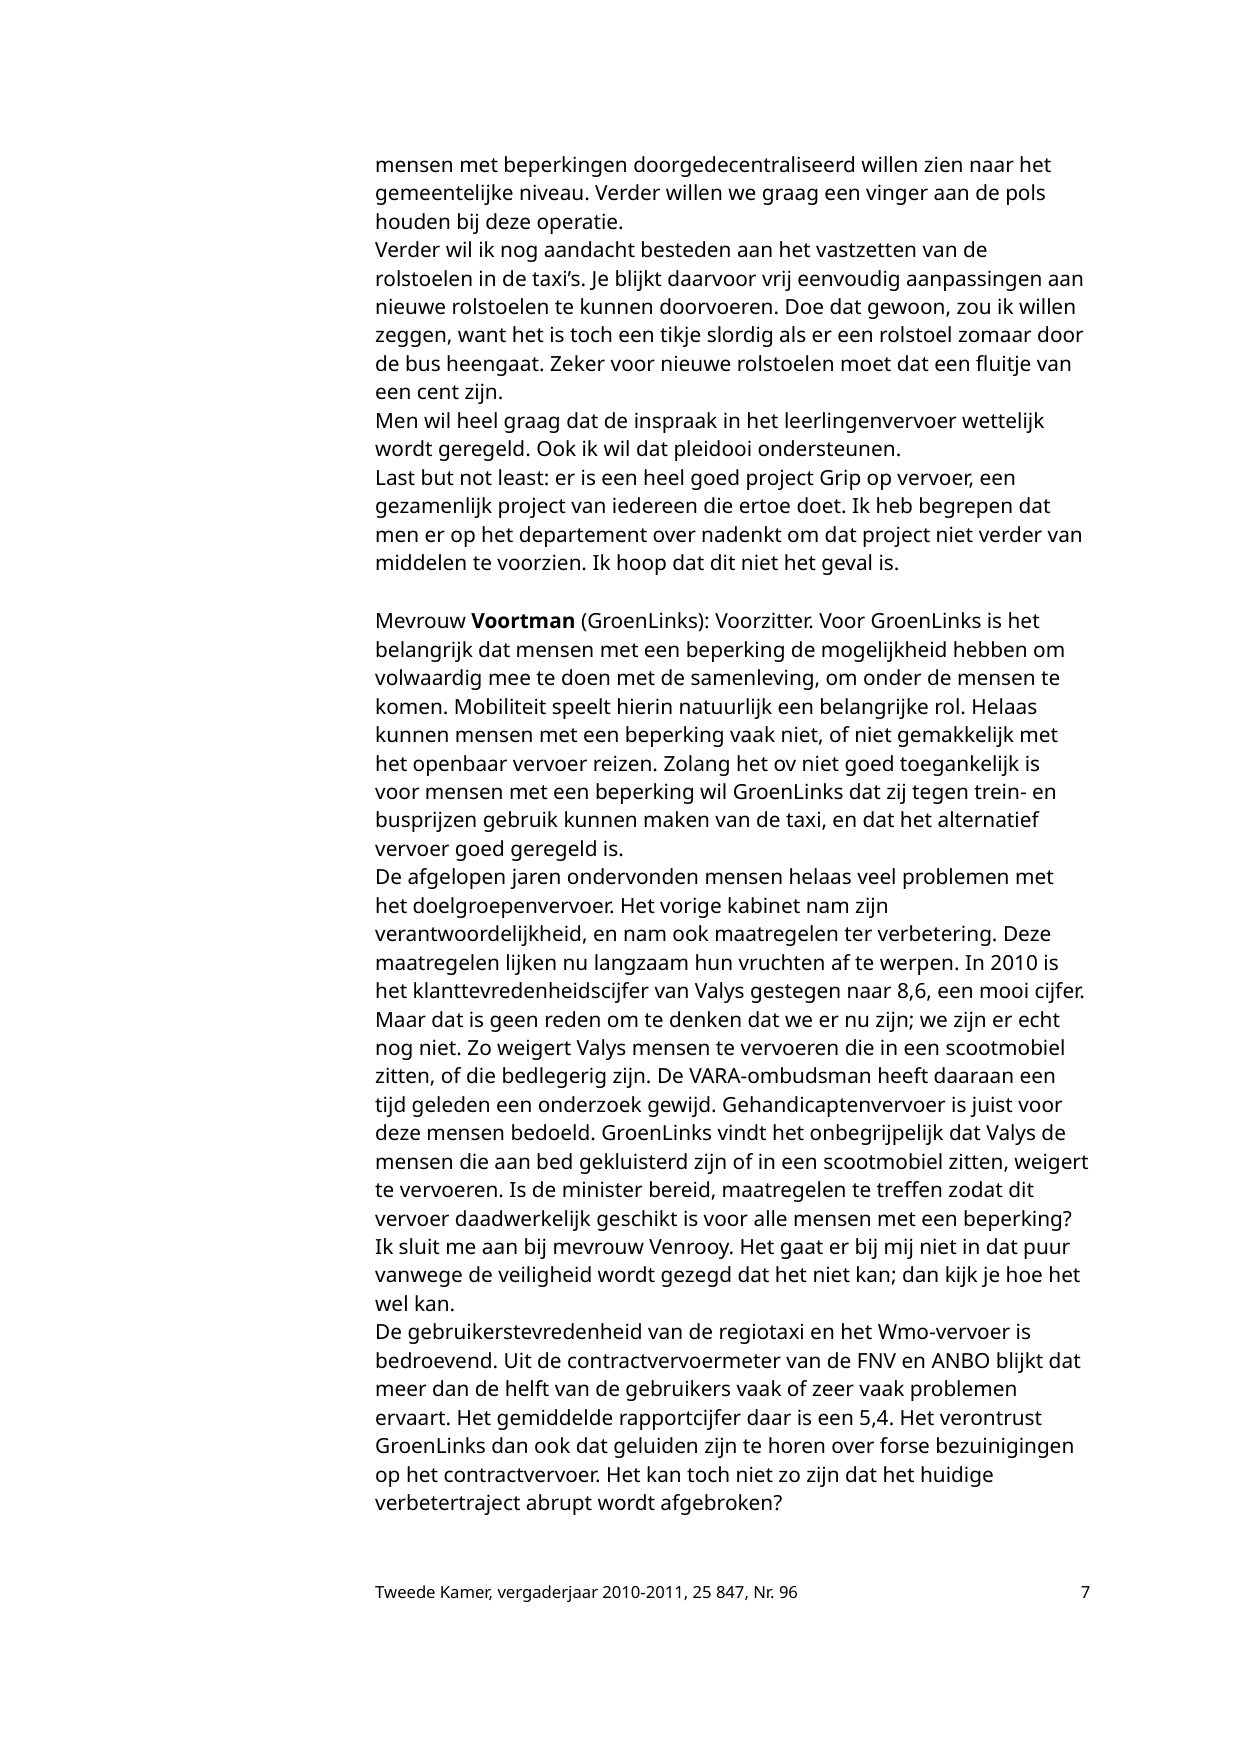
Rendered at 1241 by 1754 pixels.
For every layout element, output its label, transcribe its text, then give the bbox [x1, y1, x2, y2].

text Last but not least: er is een heel goed project Grip op vervoer, een gezamenlijk project van iedereen die ertoe doet. Ik heb begrepen dat men er op het departement over nadenkt om dat project niet verder van middelen te voorzien. Ik hoop dat dit niet het geval is. [375, 463, 1090, 577]
text De afgelopen jaren ondervonden mensen helaas veel problemen met het doelgroepenvervoer. Het vorige kabinet nam zijn verantwoordelijkheid, en nam ook maatregelen ter verbetering. Deze maatregelen lijken nu langzaam hun vruchten af te werpen. In 2010 is het klanttevredenheidscijfer van Valys gestegen naar 8,6, een mooi cijfer. Maar dat is geen reden om te denken dat we er nu zijn; we zijn er echt nog niet. Zo weigert Valys mensen te vervoeren die in een scootmobiel zitten, of die bedlegerig zijn. De VARA-ombudsman heeft daaraan een tijd geleden een onderzoek gewijd. Gehandicaptenvervoer is juist voor deze mensen bedoeld. GroenLinks vindt het onbegrijpelijk dat Valys de mensen die aan bed gekluisterd zijn of in een scootmobiel zitten, weigert te vervoeren. Is de minister bereid, maatregelen te treffen zodat dit vervoer daadwerkelijk geschikt is voor alle mensen met een beperking? Ik sluit me aan bij mevrouw Venrooy. Het gaat er bij mij niet in dat puur vanwege de veiligheid wordt gezegd dat het niet kan; dan kijk je hoe het wel kan. [375, 862, 1090, 1317]
text Verder wil ik nog aandacht besteden aan het vastzetten van de rolstoelen in de taxi’s. Je blijkt daarvoor vrij eenvoudig aanpassingen aan nieuwe rolstoelen te kunnen doorvoeren. Doe dat gewoon, zou ik willen zeggen, want het is toch een tikje slordig als er een rolstoel zomaar door de bus heengaat. Zeker voor nieuwe rolstoelen moet dat een fluitje van een cent zijn. [375, 235, 1090, 406]
text Mevrouw Voortman (GroenLinks): Voorzitter. Voor GroenLinks is het belangrijk dat mensen met een beperking de mogelijkheid hebben om volwaardig mee te doen met de samenleving, om onder de mensen te komen. Mobiliteit speelt hierin natuurlijk een belangrijke rol. Helaas kunnen mensen met een beperking vaak niet, of niet gemakkelijk met het openbaar vervoer reizen. Zolang het ov niet goed toegankelijk is voor mensen met een beperking wil GroenLinks dat zij tegen trein- en busprijzen gebruik kunnen maken van de taxi, en dat het alternatief vervoer goed geregeld is. [375, 607, 1090, 862]
text De gebruikerstevredenheid van de regiotaxi en het Wmo-vervoer is bedroevend. Uit de contractvervoermeter van de FNV en ANBO blijkt dat meer dan de helft van de gebruikers vaak of zeer vaak problemen ervaart. Het gemiddelde rapportcijfer daar is een 5,4. Het verontrust GroenLinks dan ook dat geluiden zijn te horen over forse bezuinigingen op het contractvervoer. Het kan toch niet zo zijn dat het huidige verbetertraject abrupt wordt afgebroken? [375, 1317, 1090, 1517]
text Men wil heel graag dat de inspraak in het leerlingenvervoer wettelijk wordt geregeld. Ook ik wil dat pleidooi ondersteunen. [375, 406, 1090, 463]
text mensen met beperkingen doorgedecentraliseerd willen zien naar het gemeentelijke niveau. Verder willen we graag een vinger aan de pols houden bij deze operatie. [375, 150, 1090, 235]
